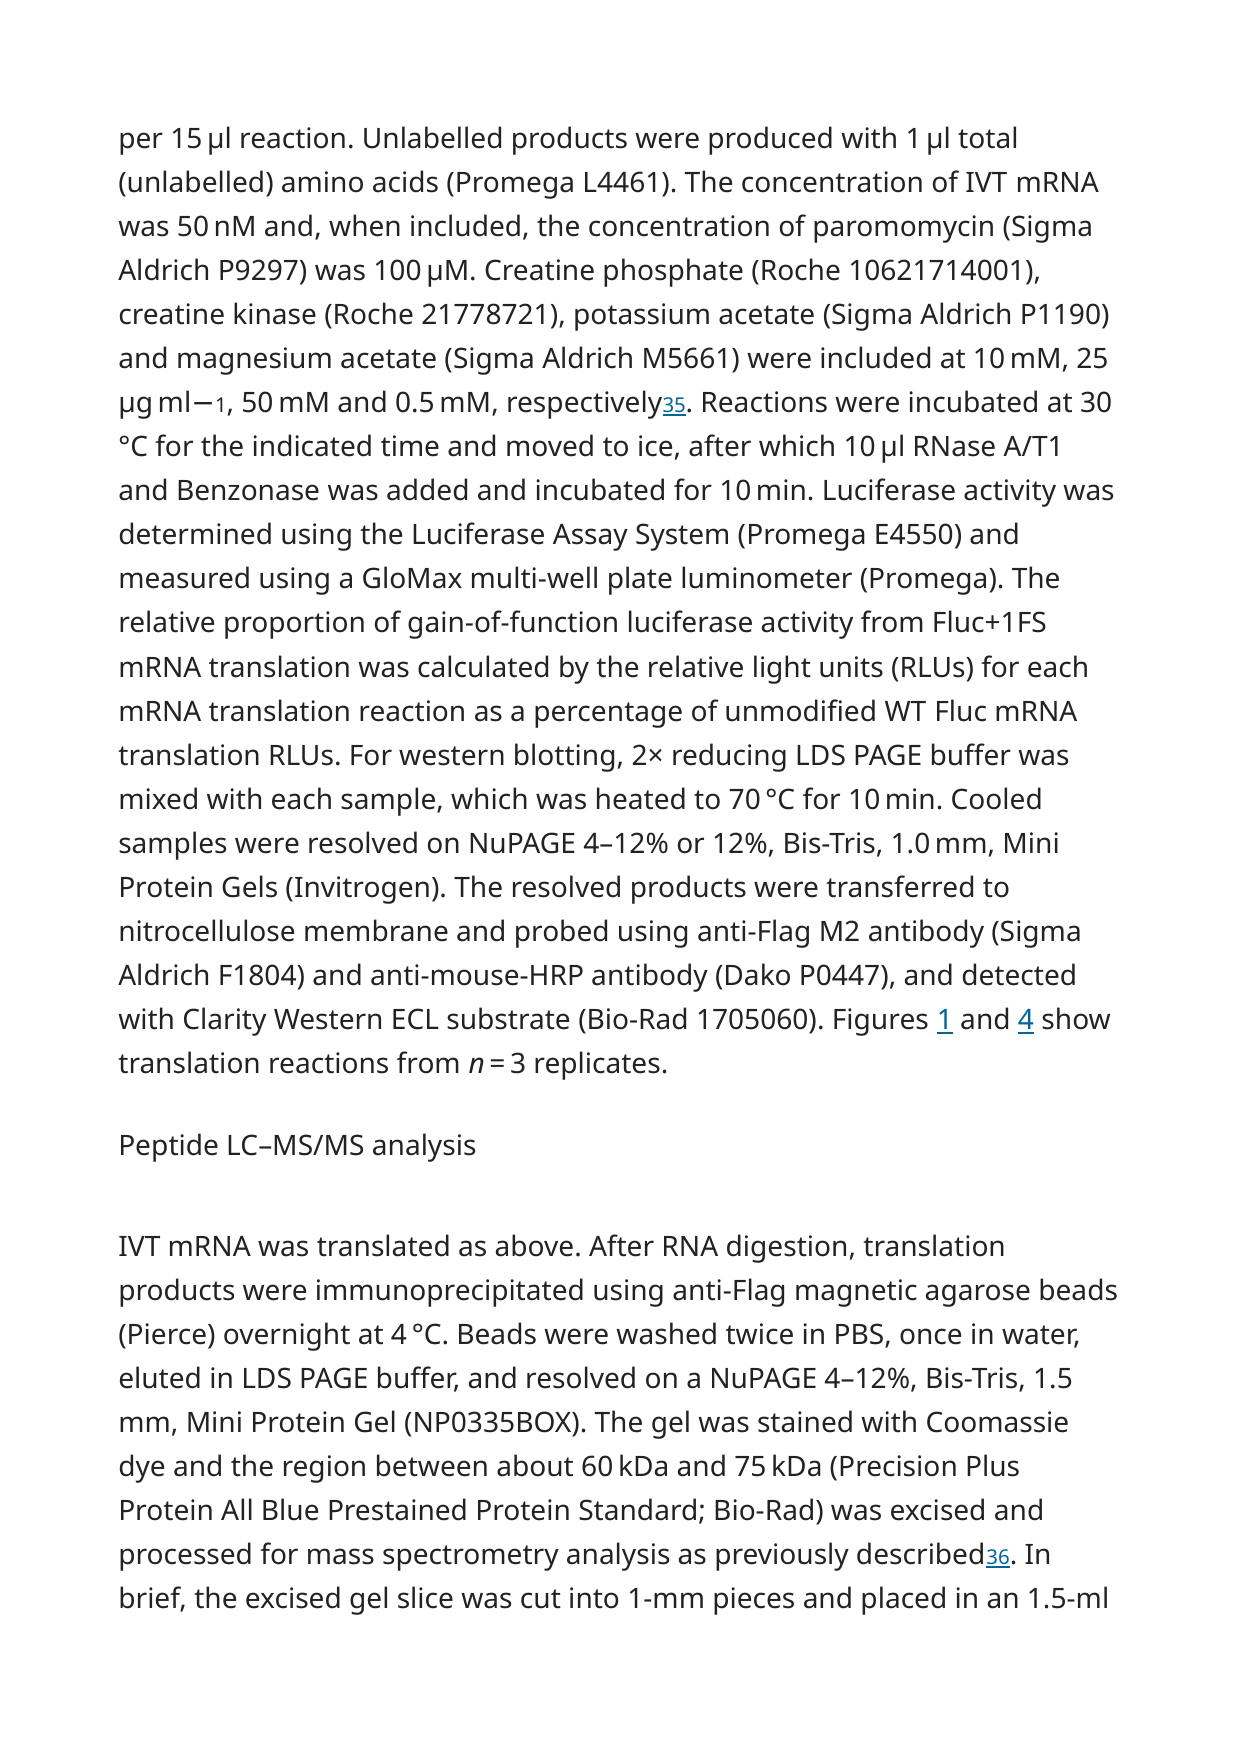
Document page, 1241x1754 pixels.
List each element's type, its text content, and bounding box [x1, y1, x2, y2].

text IVT mRNA was translated as above. After RNA digestion, translation products were immunoprecipitated using anti-Flag magnetic agarose beads (Pierce) overnight at 4 °C. Beads were washed twice in PBS, once in water, eluted in LDS PAGE buffer, and resolved on a NuPAGE 4–12%, Bis-Tris, 1.5 mm, Mini Protein Gel (NP0335BOX). The gel was stained with Coomassie dye and the region between about 60 kDa and 75 kDa (Precision Plus Protein All Blue Prestained Protein Standard; Bio-Rad) was excised and processed for mass spectrometry analysis as previously described36. In brief, the excised gel slice was cut into 1-mm pieces and placed in an 1.5-ml [118, 1226, 1122, 1617]
subtitle Peptide LC–MS/MS analysis [118, 1125, 1122, 1163]
text per 15 µl reaction. Unlabelled products were produced with 1 µl total (unlabelled) amino acids (Promega L4461). The concentration of IVT mRNA was 50 nM and, when included, the concentration of paromomycin (Sigma Aldrich P9297) was 100 µM. Creatine phosphate (Roche 10621714001), creatine kinase (Roche 21778721), potassium acetate (Sigma Aldrich P1190) and magnesium acetate (Sigma Aldrich M5661) were included at 10 mM, 25 µg ml−1, 50 mM and 0.5 mM, respectively35. Reactions were incubated at 30 °C for the indicated time and moved to ice, after which 10 µl RNase A/T1 and Benzonase was added and incubated for 10 min. Luciferase activity was determined using the Luciferase Assay System (Promega E4550) and measured using a GloMax multi-well plate luminometer (Promega). The relative proportion of gain-of-function luciferase activity from Fluc+1FS mRNA translation was calculated by the relative light units (RLUs) for each mRNA translation reaction as a percentage of unmodified WT Fluc mRNA translation RLUs. For western blotting, 2× reducing LDS PAGE buffer was mixed with each sample, which was heated to 70 °C for 10 min. Cooled samples were resolved on NuPAGE 4–12% or 12%, Bis-Tris, 1.0 mm, Mini Protein Gels (Invitrogen). The resolved products were transferred to nitrocellulose membrane and probed using anti-Flag M2 antibody (Sigma Aldrich F1804) and anti-mouse-HRP antibody (Dako P0447), and detected with Clarity Western ECL substrate (Bio-Rad 1705060). Figures 1 and 4 show translation reactions from n = 3 replicates. [118, 118, 1122, 1082]
